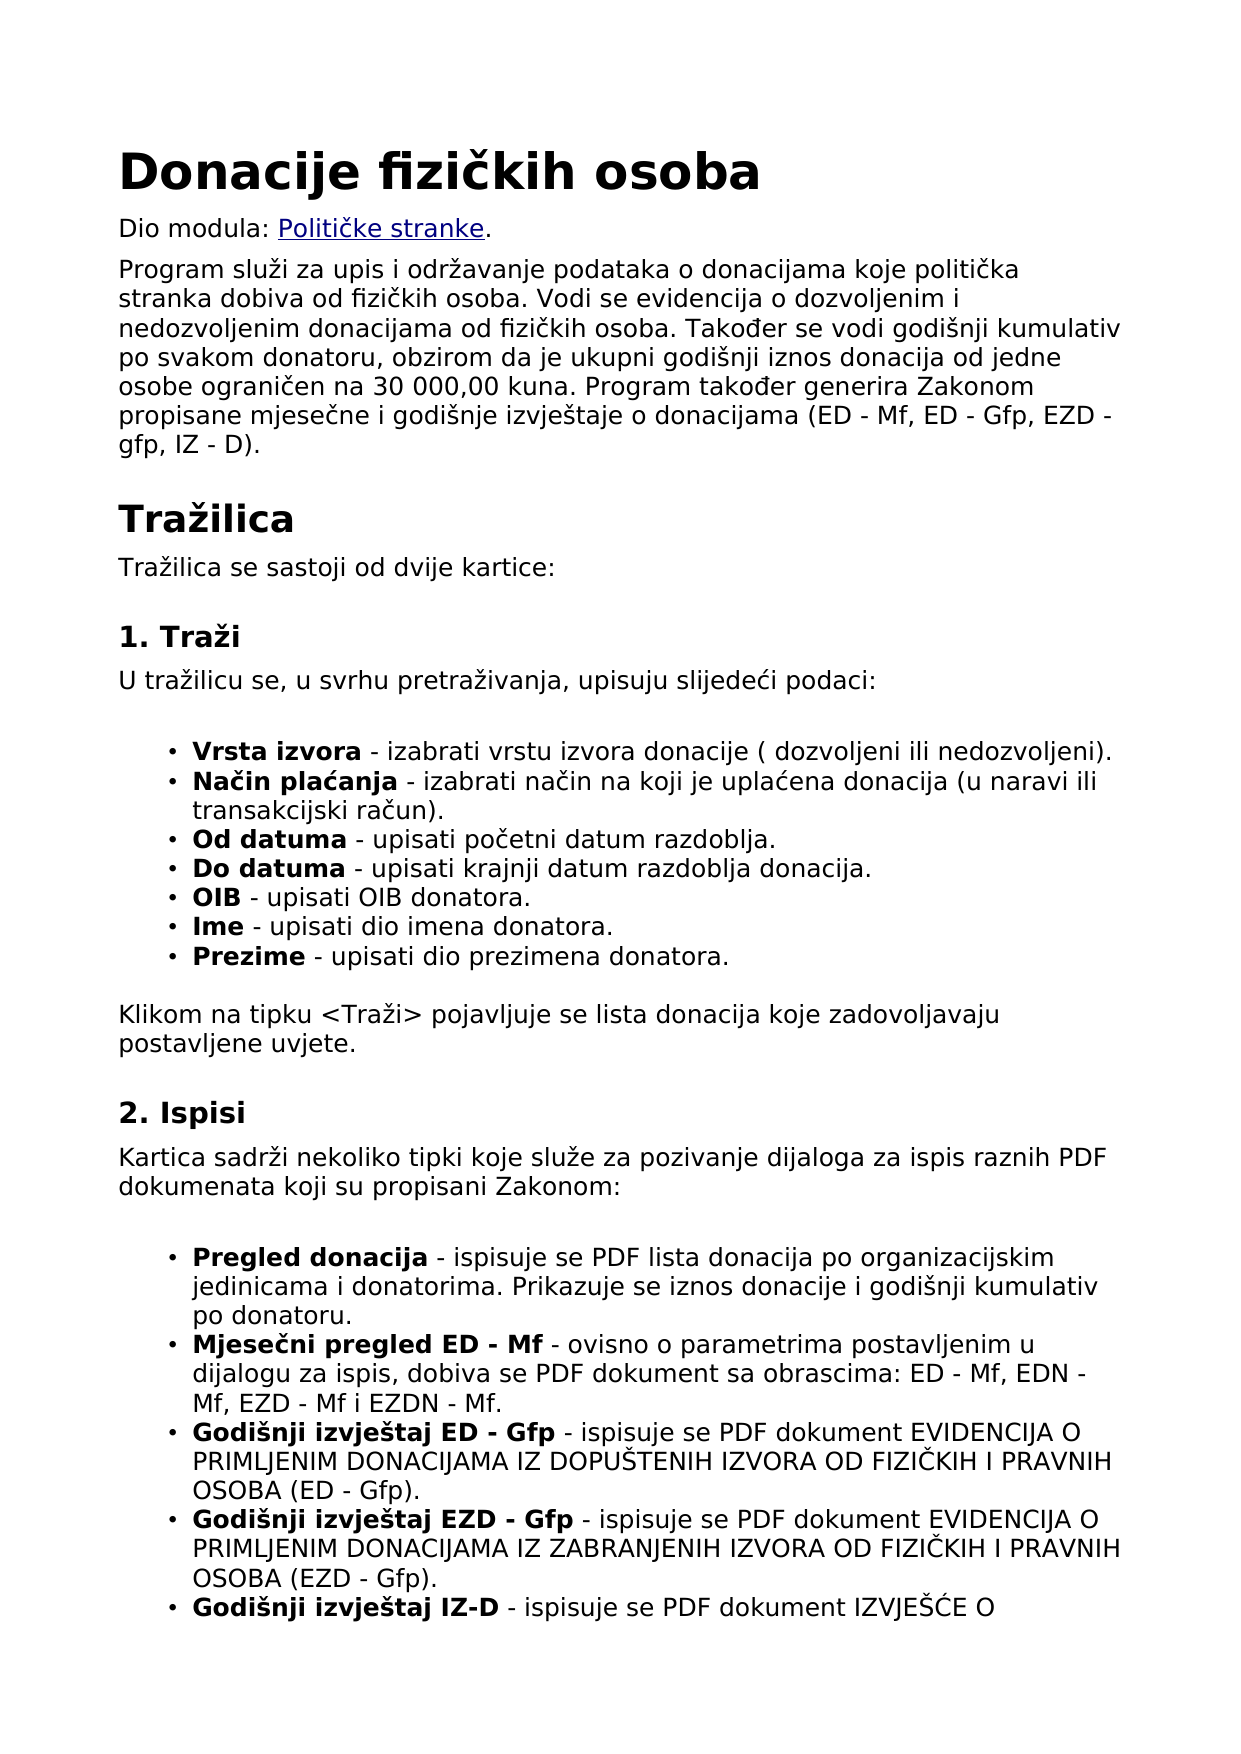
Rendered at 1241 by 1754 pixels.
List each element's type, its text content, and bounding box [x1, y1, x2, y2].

subtitle 2. Ispisi [118, 1096, 1122, 1130]
list Mjesečni pregled ED - Mf - ovisno o parametrima postavljenim u dijalogu za ispis, dobiva se PDF dokument sa obrascima: ED - Mf, EDN -Mf, EZD - Mf i EZDN - Mf. [177, 1331, 1122, 1418]
list Način plaćanja - izabrati način na koji je uplaćena donacija (u naravi ili transakcijski račun). [177, 767, 1122, 825]
list Pregled donacija - ispisuje se PDF lista donacija po organizacijskim jedinicama i donatorima. Prikazuje se iznos donacije i godišnji kumulativ po donatoru. [177, 1243, 1122, 1331]
text Program služi za upis i održavanje podataka o donacijama koje politička stranka dobiva od fizičkih osoba. Vodi se evidencija o dozvoljenim i nedozvoljenim donacijama od fizičkih osoba. Također se vodi godišnji kumulativ po svakom donatoru, obzirom da je ukupni godišnji iznos donacija od jedne osobe ograničen na 30 000,00 kuna. Program također generira Zakonom propisane mjesečne i godišnje izvještaje o donacijama (ED - Mf, ED - Gfp, EZD - gfp, IZ - D). [118, 256, 1122, 460]
list OIB - upisati OIB donatora. [177, 883, 1122, 913]
text Klikom na tipku <Traži> pojavljuje se lista donacija koje zadovoljavaju postavljene uvjete. [118, 1000, 1122, 1059]
list Godišnji izvještaj ED - Gfp - ispisuje se PDF dokument EVIDENCIJA O PRIMLJENIM DONACIJAMA IZ DOPUŠTENIH IZVORA OD FIZIČKIH I PRAVNIH OSOBA (ED - Gfp). [177, 1418, 1122, 1506]
list Ime - upisati dio imena donatora. [177, 913, 1122, 942]
list Od datuma - upisati početni datum razdoblja. [177, 825, 1122, 854]
text Kartica sadrži nekoliko tipki koje služe za pozivanje dijaloga za ispis raznih PDF dokumenata koji su propisani Zakonom: [118, 1143, 1122, 1201]
subtitle Donacije fizičkih osoba [118, 143, 1122, 201]
list Do datuma - upisati krajnji datum razdoblja donacija. [177, 854, 1122, 883]
subtitle Tražilica [118, 497, 1122, 541]
list Godišnji izvještaj EZD - Gfp - ispisuje se PDF dokument EVIDENCIJA O PRIMLJENIM DONACIJAMA IZ ZABRANJENIH IZVORA OD FIZIČKIH I PRAVNIH OSOBA (EZD - Gfp). [177, 1506, 1122, 1593]
text Dio modula: Političke stranke. [118, 214, 1122, 243]
list Godišnji izvještaj IZ-D - ispisuje se PDF dokument IZVJEŠĆE O [177, 1593, 1122, 1622]
subtitle 1. Traži [118, 620, 1122, 654]
text Tražilica se sastoji od dvije kartice: [118, 553, 1122, 582]
list Vrsta izvora - izabrati vrstu izvora donacije ( dozvoljeni ili nedozvoljeni). [177, 738, 1122, 767]
list Prezime - upisati dio prezimena donatora. [177, 942, 1122, 971]
text U tražilicu se, u svrhu pretraživanja, upisuju slijedeći podaci: [118, 666, 1122, 696]
